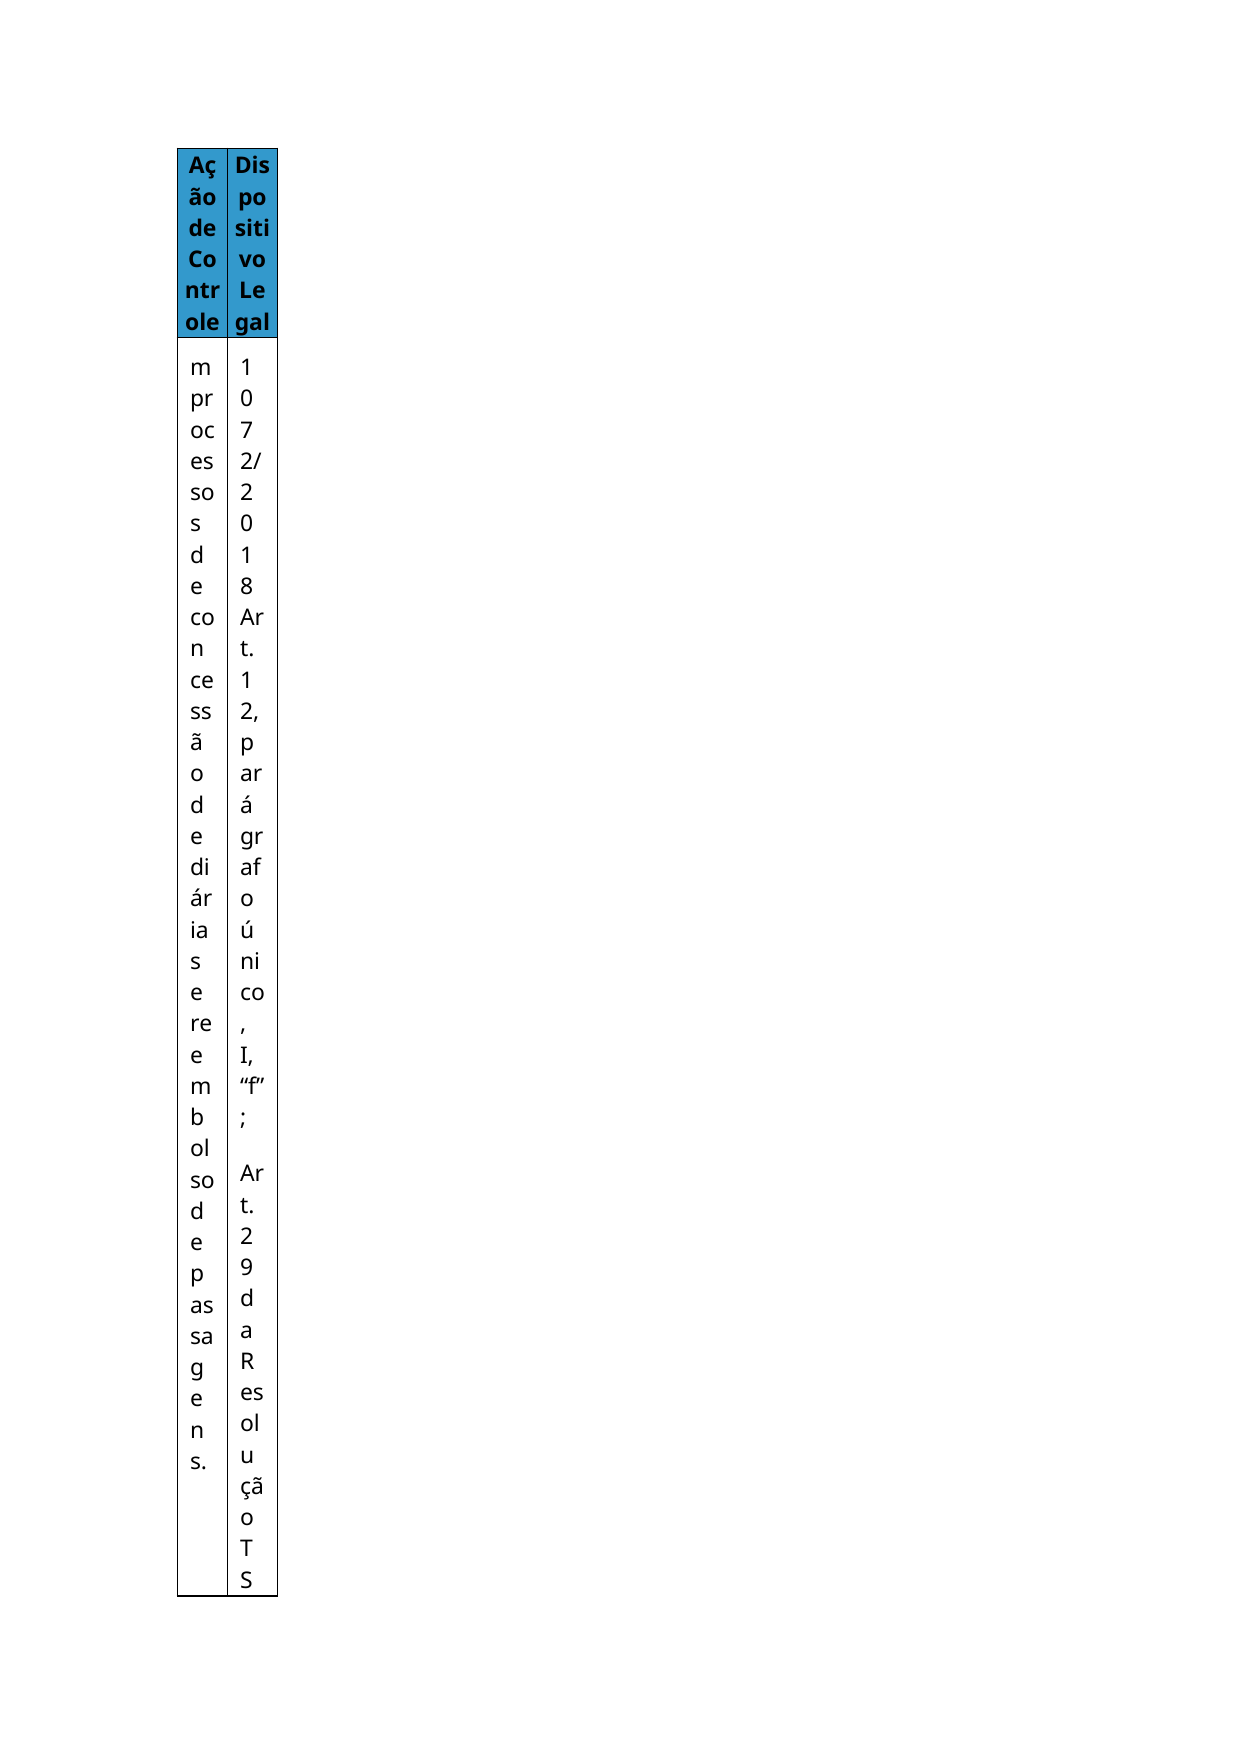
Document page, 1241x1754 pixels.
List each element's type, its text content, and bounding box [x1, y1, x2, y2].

table_cell 1072/2018 Art. 12, parágrafo único, I, “f”; Art. 29 da Resolução TS [228, 338, 277, 1595]
table_cell m processos de concessão de diárias e reembolso de passagens. [178, 338, 227, 1595]
table_header Ação de Controle [178, 149, 227, 337]
table_header Dispositivo Legal [228, 149, 277, 337]
